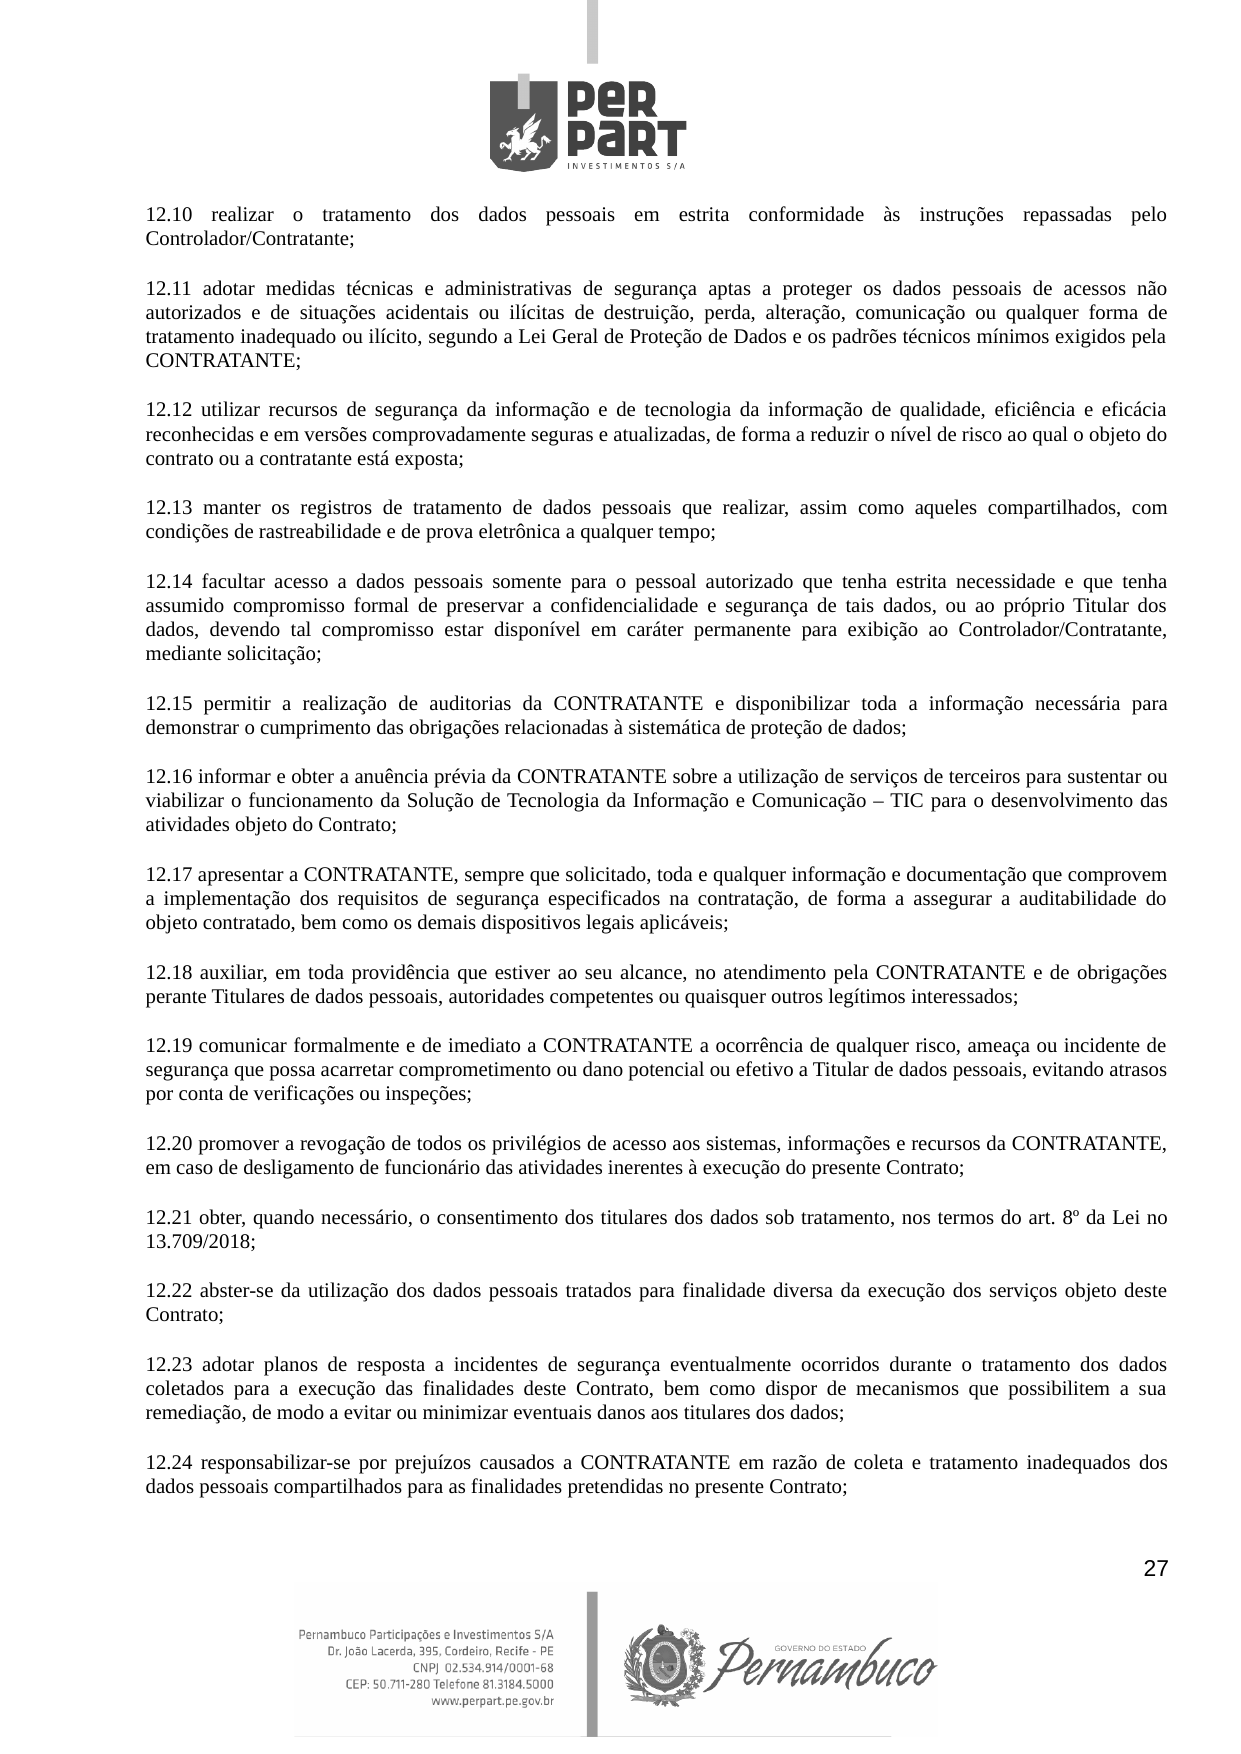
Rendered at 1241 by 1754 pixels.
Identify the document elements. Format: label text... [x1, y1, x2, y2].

text 12.24 responsabilizar-se por prejuízos causados a CONTRATANTE em razão de coleta e tratamento inadequados dos dados pessoais compartilhados para as finalidades pretendidas no presente Contrato; [145, 1449, 1169, 1498]
text 12.21 obter, quando necessário, o consentimento dos titulares dos dados sob tratamento, nos termos do art. 8º da Lei no 13.709/2018; [145, 1204, 1169, 1253]
text 12.11 adotar medidas técnicas e administrativas de segurança aptas a proteger os dados pessoais de acessos não autorizados e de situações acidentais ou ilícitas de destruição, perda, alteração, comunicação ou qualquer forma de tratamento inadequado ou ilícito, segundo a Lei Geral de Proteção de Dados e os padrões técnicos mínimos exigidos pela CONTRATANTE; [145, 276, 1169, 372]
text 12.22 abster-se da utilização dos dados pessoais tratados para finalidade diversa da execução dos serviços objeto deste Contrato; [145, 1278, 1169, 1326]
text 12.23 adotar planos de resposta a incidentes de segurança eventualmente ocorridos durante o tratamento dos dados coletados para a execução das finalidades deste Contrato, bem como dispor de mecanismos que possibilitem a sua remediação, de modo a evitar ou minimizar eventuais danos aos titulares dos dados; [145, 1352, 1169, 1424]
text 12.12 utilizar recursos de segurança da informação e de tecnologia da informação de qualidade, eficiência e eficácia reconhecidas e em versões comprovadamente seguras e atualizadas, de forma a reduzir o nível de risco ao qual o objeto do contrato ou a contratante está exposta; [145, 397, 1169, 469]
picture [294, 1582, 939, 1737]
text 12.18 auxiliar, em toda providência que estiver ao seu alcance, no atendimento pela CONTRATANTE e de obrigações perante Titulares de dados pessoais, autoridades competentes ou quaisquer outros legítimos interessados; [145, 959, 1169, 1008]
text 12.20 promover a revogação de todos os privilégios de acesso aos sistemas, informações e recursos da CONTRATANTE, em caso de desligamento de funcionário das atividades inerentes à execução do presente Contrato; [145, 1131, 1169, 1179]
text 12.13 manter os registros de tratamento de dados pessoais que realizar, assim como aqueles compartilhados, com condições de rastreabilidade e de prova eletrônica a qualquer tempo; [145, 495, 1169, 543]
text 12.16 informar e obter a anuência prévia da CONTRATANTE sobre a utilização de serviços de terceiros para sustentar ou viabilizar o funcionamento da Solução de Tecnologia da Informação e Comunicação – TIC para o desenvolvimento das atividades objeto do Contrato; [145, 764, 1169, 836]
text 12.15 permitir a realização de auditorias da CONTRATANTE e disponibilizar toda a informação necessária para demonstrar o cumprimento das obrigações relacionadas à sistemática de proteção de dados; [145, 691, 1169, 739]
text 12.19 comunicar formalmente e de imediato a CONTRATANTE a ocorrência de qualquer risco, ameaça ou incidente de segurança que possa acarretar comprometimento ou dano potencial ou efetivo a Titular de dados pessoais, evitando atrasos por conta de verificações ou inspeções; [145, 1033, 1169, 1105]
text 12.10 realizar o tratamento dos dados pessoais em estrita conformidade às instruções repassadas pelo Controlador/Contratante; [145, 202, 1169, 250]
text 12.17 apresentar a CONTRATANTE, sempre que solicitado, toda e qualquer informação e documentação que comprovem a implementação dos requisitos de segurança especificados na contratação, de forma a assegurar a auditabilidade do objeto contratado, bem como os demais dispositivos legais aplicáveis; [145, 862, 1169, 934]
text 12.14 facultar acesso a dados pessoais somente para o pessoal autorizado que tenha estrita necessidade e que tenha assumido compromisso formal de preservar a confidencialidade e segurança de tais dados, ou ao próprio Titular dos dados, devendo tal compromisso estar disponível em caráter permanente para exibição ao Controlador/Contratante, mediante solicitação; [145, 569, 1169, 665]
